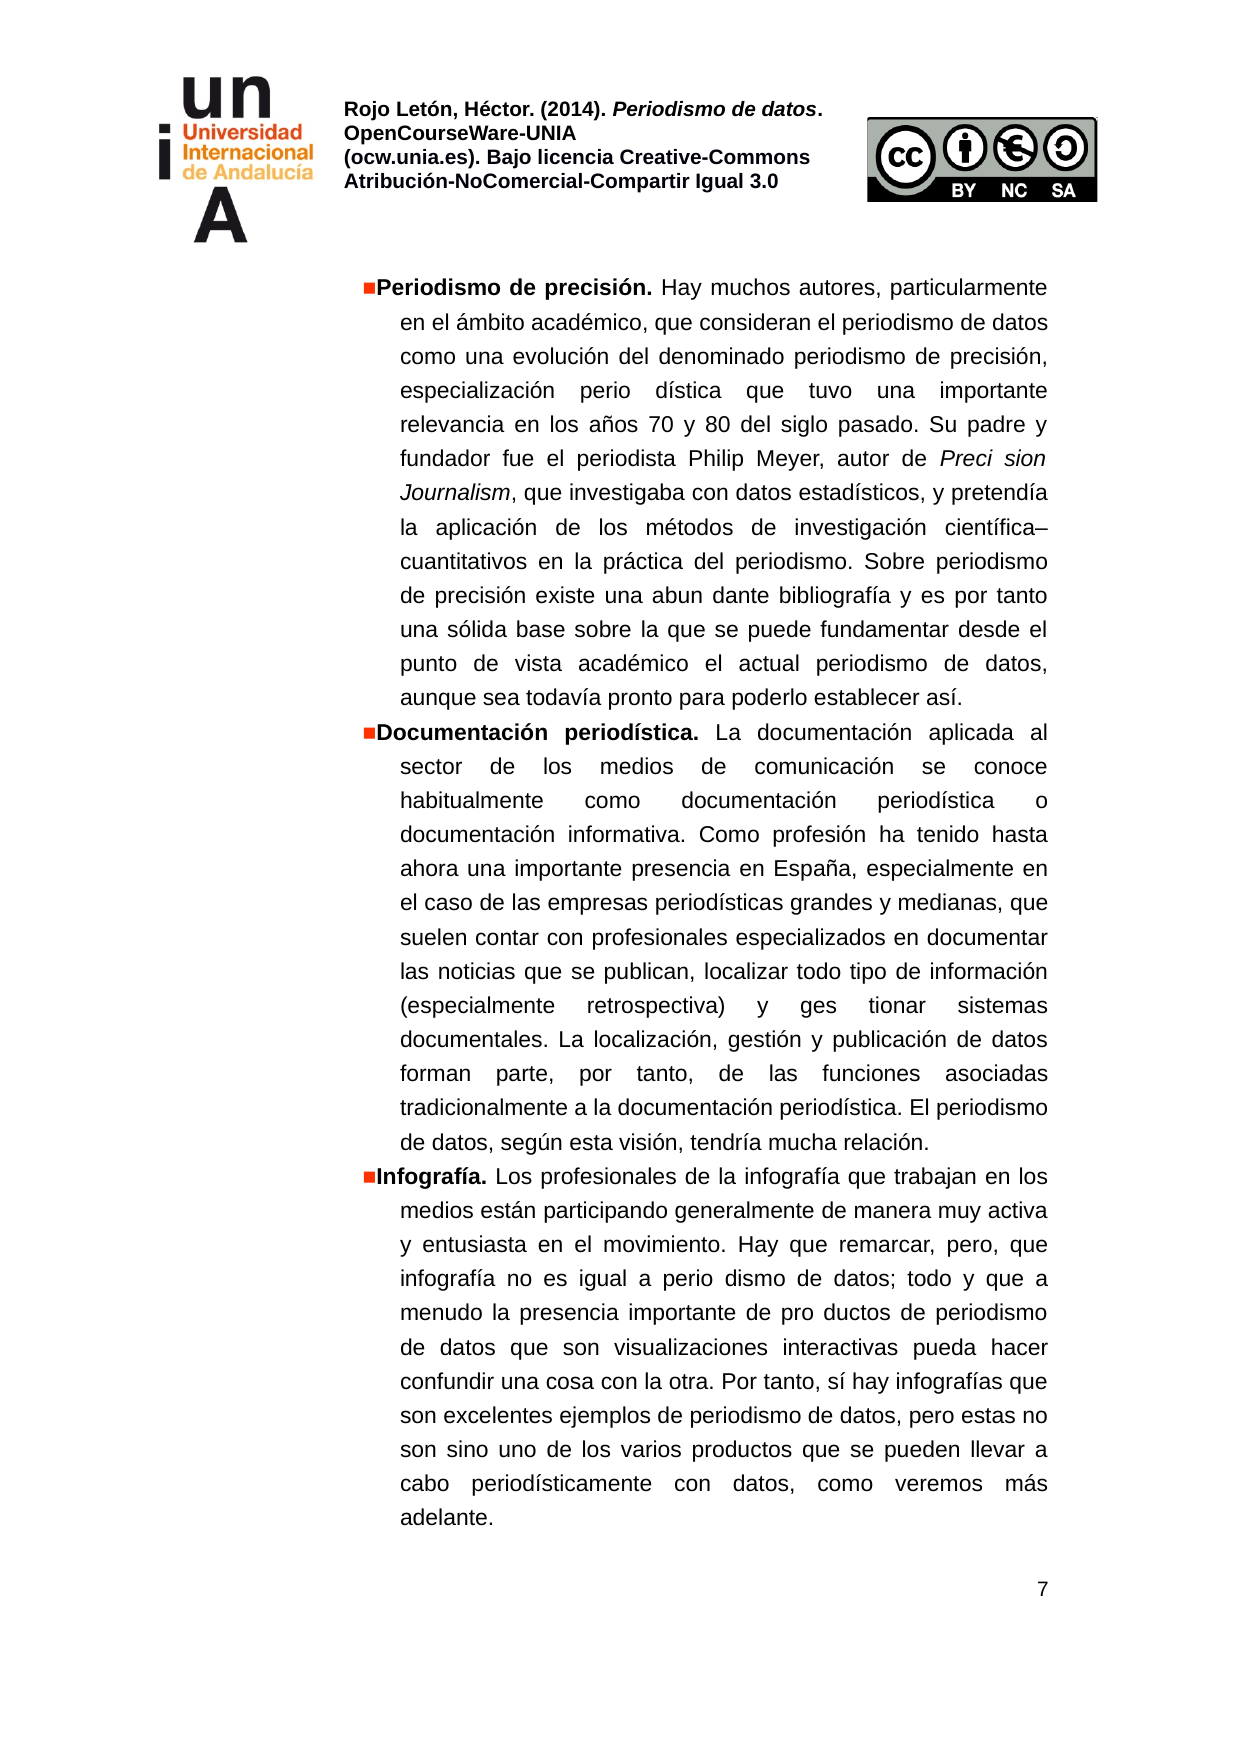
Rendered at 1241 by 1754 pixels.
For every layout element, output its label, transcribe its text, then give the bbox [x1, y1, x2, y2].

list Documentación periodística. La documentación aplicada al sector de los medios de comunicación se conoce habitualmente como documentación periodística o documentación informativa. Como profesión ha tenido hasta ahora una importante presencia en España, especialmente en el caso de las empresas periodísticas grandes y medianas, que suelen contar con profesionales especializados en documentar las noticias que se publican, localizar todo tipo de información (especialmente retrospectiva) y ges tionar sistemas documentales. La localización, gestión y publicación de datos forman parte, por tanto, de las funciones asociadas tradicionalmente a la documentación periodística. El periodismo de datos, según esta visión, tendría mucha relación. [140, 718, 1048, 1155]
list Infografía. Los profesionales de la infografía que trabajan en los medios están participando generalmente de manera muy activa y entusiasta en el movimiento. Hay que remarcar, pero, que infografía no es igual a perio dismo de datos; todo y que a menudo la presencia importante de pro ductos de periodismo de datos que son visualizaciones interactivas pueda hacer confundir una cosa con la otra. Por tanto, sí hay infografías que son excelentes ejemplos de periodismo de datos, pero estas no son sino uno de los varios productos que se pueden llevar a cabo periodísticamente con datos, como veremos más adelante. [140, 1163, 1048, 1531]
list Periodismo de precisión. Hay muchos autores, particularmente en el ámbito académico, que consideran el periodismo de datos como una evolución del denominado periodismo de precisión, especialización perio dística que tuvo una importante relevancia en los años 70 y 80 del siglo pasado. Su padre y fundador fue el periodista Philip Meyer, autor de Preci sion Journalism, que investigaba con datos estadísticos, y pretendía la aplicación de los métodos de investigación científica–cuantitativos en la práctica del periodismo. Sobre periodismo de precisión existe una abun dante bibliografía y es por tanto una sólida base sobre la que se puede fundamentar desde el punto de vista académico el actual periodismo de datos, aunque sea todavía pronto para poderlo establecer así. [140, 274, 1048, 711]
